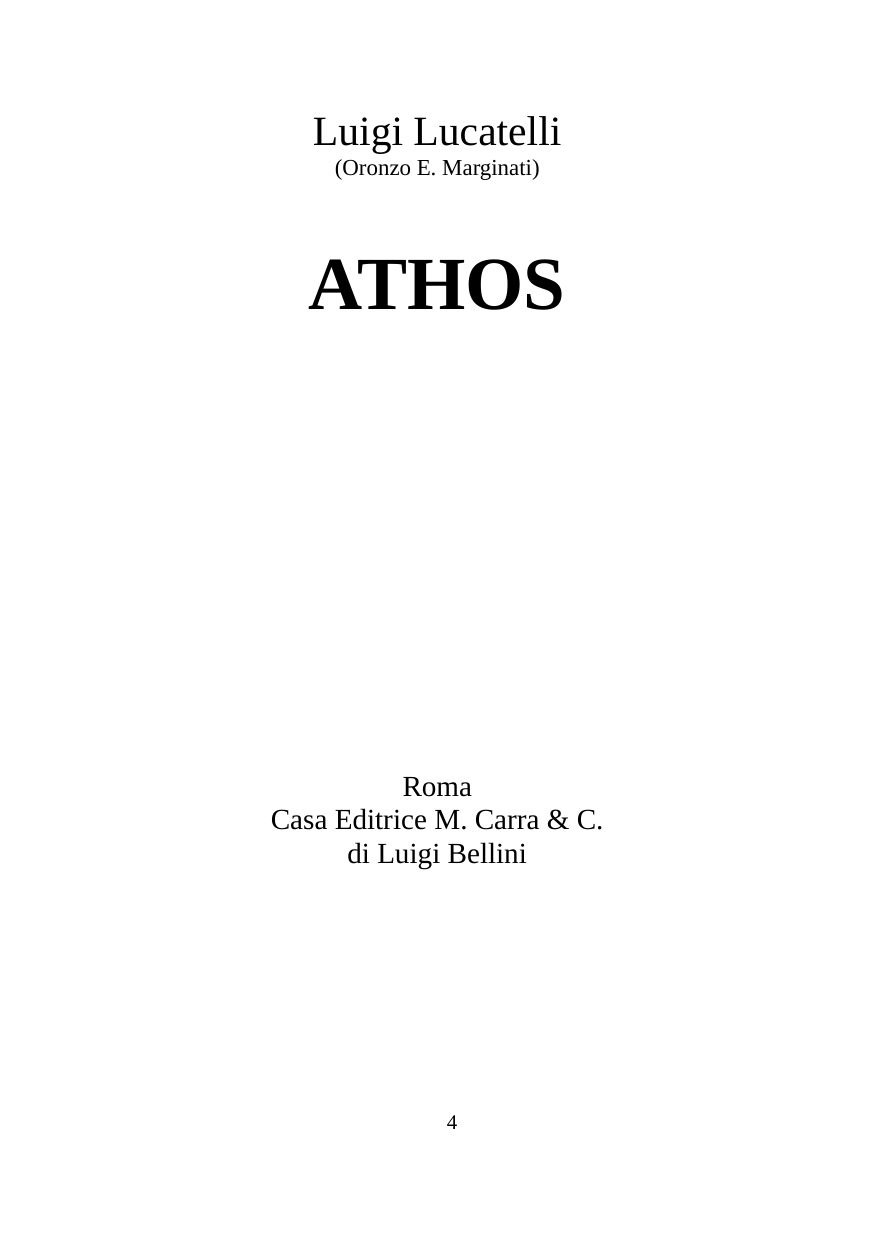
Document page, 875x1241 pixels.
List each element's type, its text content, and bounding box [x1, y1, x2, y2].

text Roma [106, 769, 768, 802]
text (Oronzo E. Marginati) [106, 154, 768, 181]
text di Luigi Bellini [106, 836, 768, 869]
text ATHOS [106, 239, 768, 326]
text Luigi Lucatelli [106, 106, 768, 154]
text Casa Editrice M. Carra & C. [106, 802, 768, 836]
